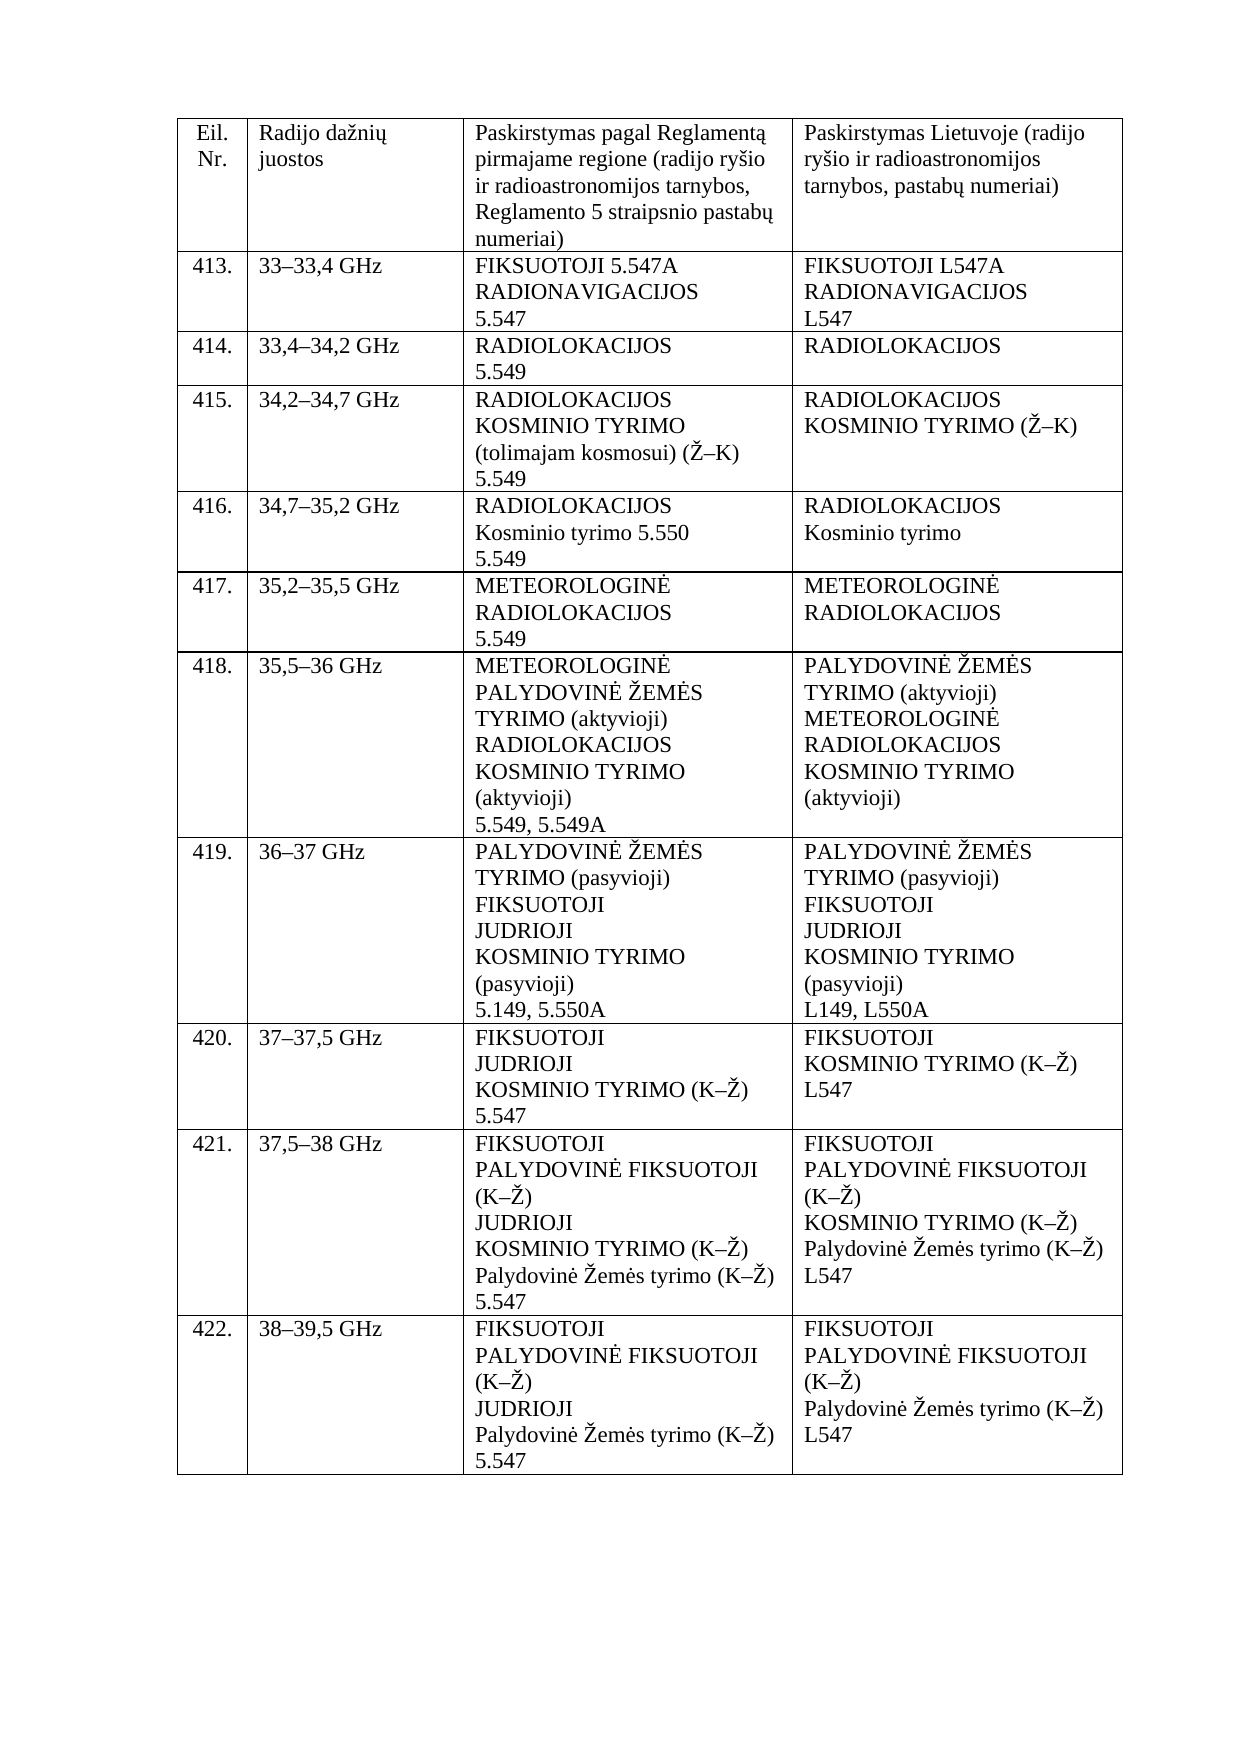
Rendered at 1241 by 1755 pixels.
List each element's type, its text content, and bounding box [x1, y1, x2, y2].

table_cell FIKSUOTOJI L547A RADIONAVIGACIJOS L547 [793, 252, 1122, 331]
table_header Radijo dažnių juostos [248, 119, 463, 251]
table_cell RADIOLOKACIJOS Kosminio tyrimo 5.550 5.549 [464, 492, 792, 571]
table_cell RADIOLOKACIJOS KOSMINIO TYRIMO (tolimajam kosmosui) (Ž–K) 5.549 [464, 386, 792, 491]
table_cell RADIOLOKACIJOS 5.549 [464, 332, 792, 385]
table_cell 419. [178, 838, 247, 1022]
table_cell 33–33,4 GHz [248, 252, 463, 331]
table_cell FIKSUOTOJI KOSMINIO TYRIMO (K–Ž) L547 [793, 1024, 1122, 1129]
table_header Paskirstymas pagal Reglamentą pirmajame regione (radijo ryšio ir radioastronomijos tarnybos, Reglamento 5 straipsnio pastabų numeriai) [464, 119, 792, 251]
table_cell 33,4–34,2 GHz [248, 332, 463, 385]
table_cell 35,2–35,5 GHz [248, 573, 463, 651]
table_cell 38–39,5 GHz [248, 1316, 463, 1474]
table_cell 418. [178, 653, 247, 837]
table_cell METEOROLOGINĖ PALYDOVINĖ ŽEMĖS TYRIMO (aktyvioji) RADIOLOKACIJOS KOSMINIO TYRIMO (aktyvioji) 5.549, 5.549A [464, 653, 792, 837]
table_cell 417. [178, 573, 247, 651]
table_cell 37–37,5 GHz [248, 1024, 463, 1129]
table_cell FIKSUOTOJI PALYDOVINĖ FIKSUOTOJI (K–Ž) Palydovinė Žemės tyrimo (K–Ž) L547 [793, 1316, 1122, 1474]
table_cell 420. [178, 1024, 247, 1129]
table_cell 413. [178, 252, 247, 331]
table_cell FIKSUOTOJI PALYDOVINĖ FIKSUOTOJI (K–Ž) JUDRIOJI KOSMINIO TYRIMO (K–Ž) Palydovinė Žemės tyrimo (K–Ž) 5.547 [464, 1130, 792, 1314]
table_cell 34,7–35,2 GHz [248, 492, 463, 571]
table_cell RADIOLOKACIJOS KOSMINIO TYRIMO (Ž–K) [793, 386, 1122, 491]
table_cell 416. [178, 492, 247, 571]
table_cell FIKSUOTOJI JUDRIOJI KOSMINIO TYRIMO (K–Ž) 5.547 [464, 1024, 792, 1129]
table_header Paskirstymas Lietuvoje (radijo ryšio ir radioastronomijos tarnybos, pastabų numeriai) [793, 119, 1122, 251]
table_cell 422. [178, 1316, 247, 1474]
table_cell 34,2–34,7 GHz [248, 386, 463, 491]
table_cell PALYDOVINĖ ŽEMĖS TYRIMO (pasyvioji) FIKSUOTOJI JUDRIOJI KOSMINIO TYRIMO (pasyvioji) 5.149, 5.550A [464, 838, 792, 1022]
table_cell RADIOLOKACIJOS [793, 332, 1122, 385]
table_cell 421. [178, 1130, 247, 1314]
table_header Eil. Nr. [178, 119, 247, 251]
table_cell METEOROLOGINĖ RADIOLOKACIJOS 5.549 [464, 573, 792, 651]
table_cell 415. [178, 386, 247, 491]
table_cell 414. [178, 332, 247, 385]
table_cell METEOROLOGINĖ RADIOLOKACIJOS [793, 573, 1122, 651]
table_cell 37,5–38 GHz [248, 1130, 463, 1314]
table_cell PALYDOVINĖ ŽEMĖS TYRIMO (pasyvioji) FIKSUOTOJI JUDRIOJI KOSMINIO TYRIMO (pasyvioji) L149, L550A [793, 838, 1122, 1022]
table_cell 35,5–36 GHz [248, 653, 463, 837]
table_cell RADIOLOKACIJOS Kosminio tyrimo [793, 492, 1122, 571]
table_cell PALYDOVINĖ ŽEMĖS TYRIMO (aktyvioji) METEOROLOGINĖ RADIOLOKACIJOS KOSMINIO TYRIMO (aktyvioji) [793, 653, 1122, 837]
table_cell FIKSUOTOJI 5.547A RADIONAVIGACIJOS 5.547 [464, 252, 792, 331]
table_cell FIKSUOTOJI PALYDOVINĖ FIKSUOTOJI (K–Ž) JUDRIOJI Palydovinė Žemės tyrimo (K–Ž) 5.547 [464, 1316, 792, 1474]
table_cell 36–37 GHz [248, 838, 463, 1022]
table_cell FIKSUOTOJI PALYDOVINĖ FIKSUOTOJI (K–Ž) KOSMINIO TYRIMO (K–Ž) Palydovinė Žemės tyrimo (K–Ž) L547 [793, 1130, 1122, 1314]
